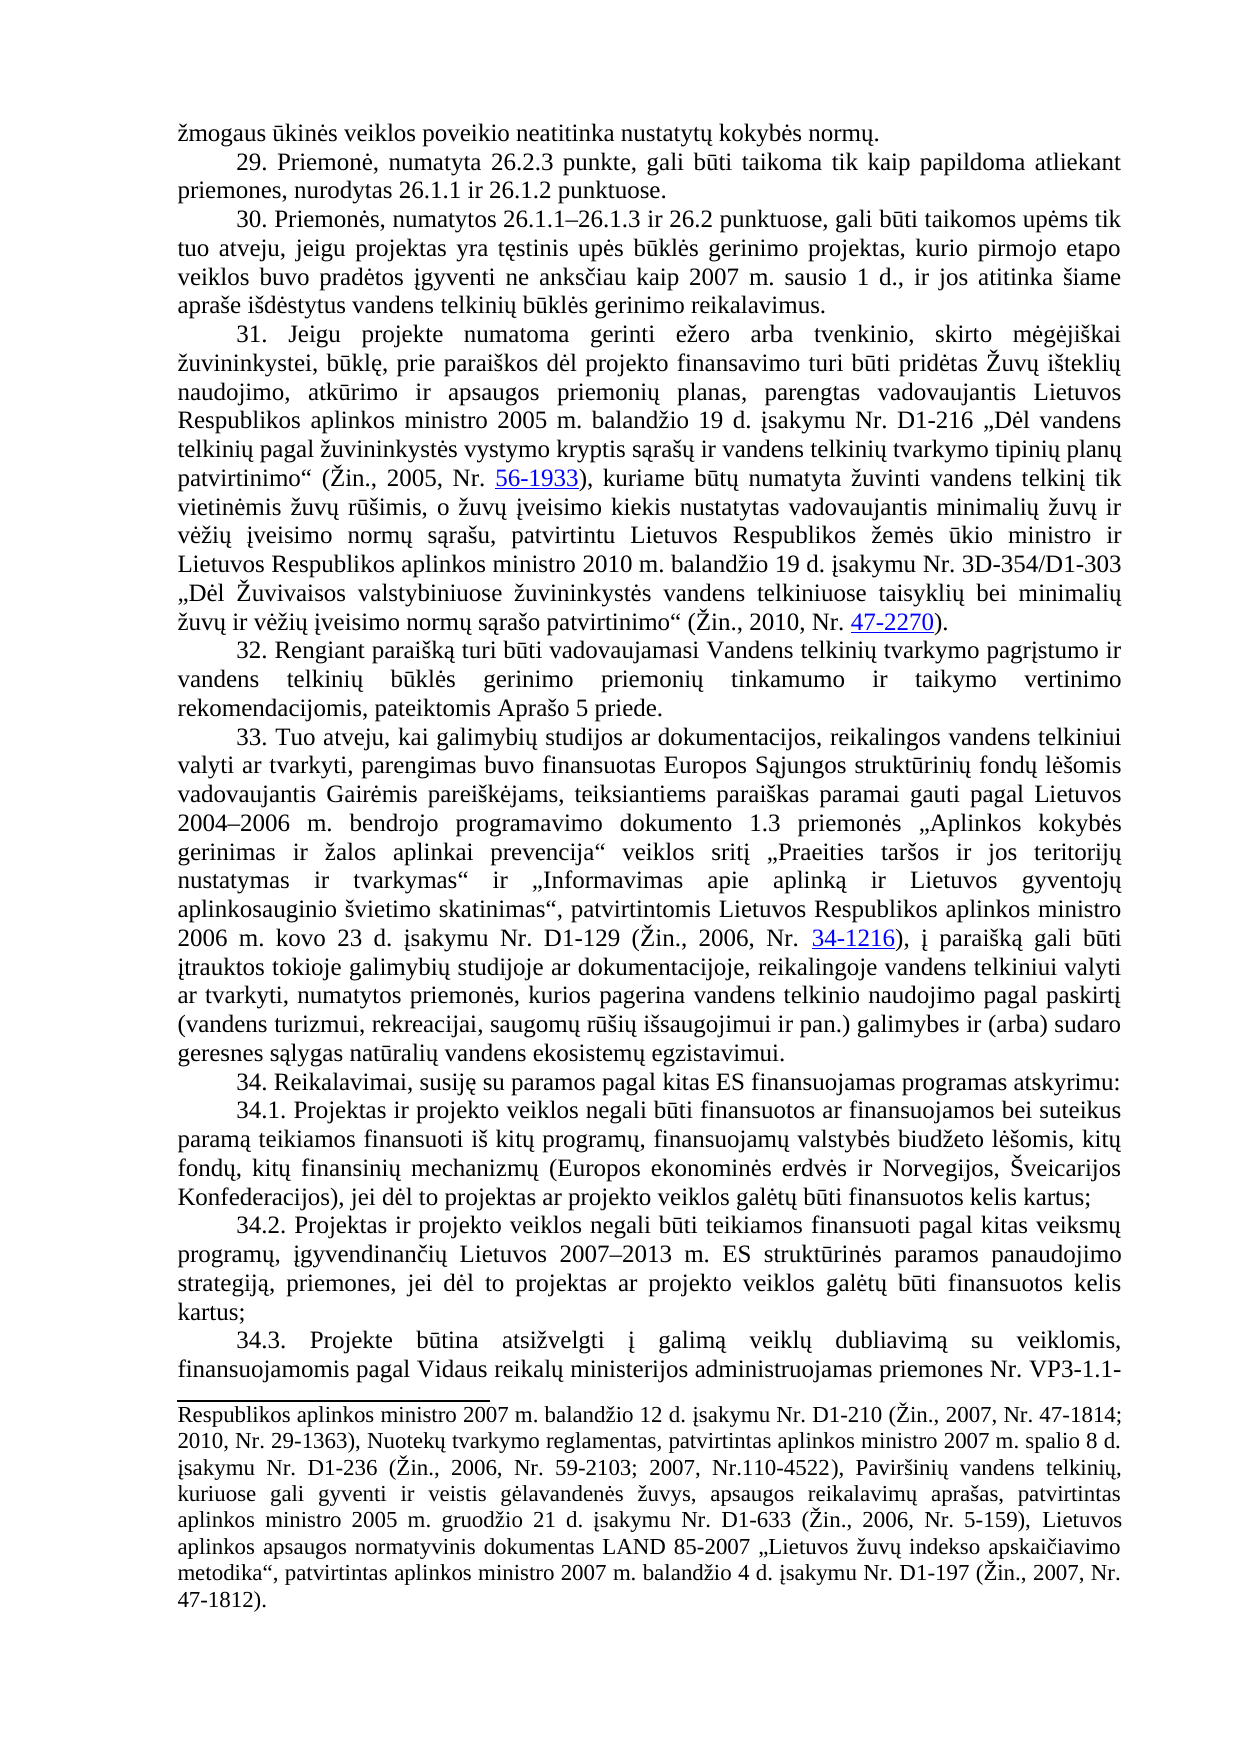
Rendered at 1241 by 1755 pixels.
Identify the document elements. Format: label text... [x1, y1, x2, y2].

text 34.2. Projektas ir projekto veiklos negali būti teikiamos finansuoti pagal kitas veiksmų programų, įgyvendinančių Lietuvos 2007–2013 m. ES struktūrinės paramos panaudojimo strategiją, priemones, jei dėl to projektas ar projekto veiklos galėtų būti finansuotos kelis kartus; [177, 1211, 1122, 1326]
text 34. Reikalavimai, susiję su paramos pagal kitas ES finansuojamas programas atskyrimu: [177, 1067, 1122, 1096]
text 33. Tuo atveju, kai galimybių studijos ar dokumentacijos, reikalingos vandens telkiniui valyti ar tvarkyti, parengimas buvo finansuotas Europos Sąjungos struktūrinių fondų lėšomis vadovaujantis Gairėmis pareiškėjams, teiksiantiems paraiškas paramai gauti pagal Lietuvos 2004–2006 m. bendrojo programavimo dokumento 1.3 priemonės „Aplinkos kokybės gerinimas ir žalos aplinkai prevencija“ veiklos sritį „Praeities taršos ir jos teritorijų nustatymas ir tvarkymas“ ir „Informavimas apie aplinką ir Lietuvos gyventojų aplinkosauginio švietimo skatinimas“, patvirtintomis Lietuvos Respublikos aplinkos ministro 2006 m. kovo 23 d. įsakymu Nr. D1-129 (Žin., 2006, Nr. 34-1216), į paraišką gali būti įtrauktos tokioje galimybių studijoje ar dokumentacijoje, reikalingoje vandens telkiniui valyti ar tvarkyti, numatytos priemonės, kurios pagerina vandens telkinio naudojimo pagal paskirtį (vandens turizmui, rekreacijai, saugomų rūšių išsaugojimui ir pan.) galimybes ir (arba) sudaro geresnes sąlygas natūralių vandens ekosistemų egzistavimui. [177, 722, 1122, 1067]
text 32. Rengiant paraišką turi būti vadovaujamasi Vandens telkinių tvarkymo pagrįstumo ir vandens telkinių būklės gerinimo priemonių tinkamumo ir taikymo vertinimo rekomendacijomis, pateiktomis Aprašo 5 priede. [177, 636, 1122, 722]
text 28.2. vandens telkinys pagal dabar galiojančius vandens kokybės standartus dėl žmogaus ūkinės veiklos poveikio neatitinka nustatytų kokybės normų. [177, 118, 1122, 147]
text 29. Priemonė, numatyta 26.2.3 punkte, gali būti taikoma tik kaip papildoma atliekant priemones, nurodytas 26.1.1 ir 26.1.2 punktuose. [177, 147, 1122, 204]
text Respublikos aplinkos ministro 2007 m. balandžio 12 d. įsakymu Nr. D1-210 (Žin., 2007, Nr. 47-1814; 2010, Nr. 29-1363), Nuotekų tvarkymo reglamentas, patvirtintas aplinkos ministro 2007 m. spalio 8 d. įsakymu Nr. D1-236 (Žin., 2006, Nr. 59-2103; 2007, Nr.110-4522), Paviršinių vandens telkinių, kuriuose gali gyventi ir veistis gėlavandenės žuvys, apsaugos reikalavimų aprašas, patvirtintas aplinkos ministro 2005 m. gruodžio 21 d. įsakymu Nr. D1-633 (Žin., 2006, Nr. 5-159), Lietuvos aplinkos apsaugos normatyvinis dokumentas LAND 85-2007 „Lietuvos žuvų indekso apskaičiavimo metodika“, patvirtintas aplinkos ministro 2007 m. balandžio 4 d. įsakymu Nr. D1-197 (Žin., 2007, Nr. 47-1812). [177, 1401, 1122, 1612]
text 31. Jeigu projekte numatoma gerinti ežero arba tvenkinio, skirto mėgėjiškai žuvininkystei, būklę, prie paraiškos dėl projekto finansavimo turi būti pridėtas Žuvų išteklių naudojimo, atkūrimo ir apsaugos priemonių planas, parengtas vadovaujantis Lietuvos Respublikos aplinkos ministro 2005 m. balandžio 19 d. įsakymu Nr. D1-216 „Dėl vandens telkinių pagal žuvininkystės vystymo kryptis sąrašų ir vandens telkinių tvarkymo tipinių planų patvirtinimo“ (Žin., 2005, Nr. 56-1933), kuriame būtų numatyta žuvinti vandens telkinį tik vietinėmis žuvų rūšimis, o žuvų įveisimo kiekis nustatytas vadovaujantis minimalių žuvų ir vėžių įveisimo normų sąrašu, patvirtintu Lietuvos Respublikos žemės ūkio ministro ir Lietuvos Respublikos aplinkos ministro 2010 m. balandžio 19 d. įsakymu Nr. 3D-354/D1-303 „Dėl Žuvivaisos valstybiniuose žuvininkystės vandens telkiniuose taisyklių bei minimalių žuvų ir vėžių įveisimo normų sąrašo patvirtinimo“ (Žin., 2010, Nr. 47-2270). [177, 319, 1122, 636]
text 34.1. Projektas ir projekto veiklos negali būti finansuotos ar finansuojamos bei suteikus paramą teikiamos finansuoti iš kitų programų, finansuojamų valstybės biudžeto lėšomis, kitų fondų, kitų finansinių mechanizmų (Europos ekonominės erdvės ir Norvegijos, Šveicarijos Konfederacijos), jei dėl to projektas ar projekto veiklos galėtų būti finansuotos kelis kartus; [177, 1096, 1122, 1211]
text 34.3. Projekte būtina atsižvelgti į galimą veiklų dubliavimą su veiklomis, finansuojamomis pagal Vidaus reikalų ministerijos administruojamas priemones Nr. VP3-1.1- [177, 1326, 1122, 1383]
text 30. Priemonės, numatytos 26.1.1–26.1.3 ir 26.2 punktuose, gali būti taikomos upėms tik tuo atveju, jeigu projektas yra tęstinis upės būklės gerinimo projektas, kurio pirmojo etapo veiklos buvo pradėtos įgyventi ne anksčiau kaip 2007 m. sausio 1 d., ir jos atitinka šiame apraše išdėstytus vandens telkinių būklės gerinimo reikalavimus. [177, 204, 1122, 319]
